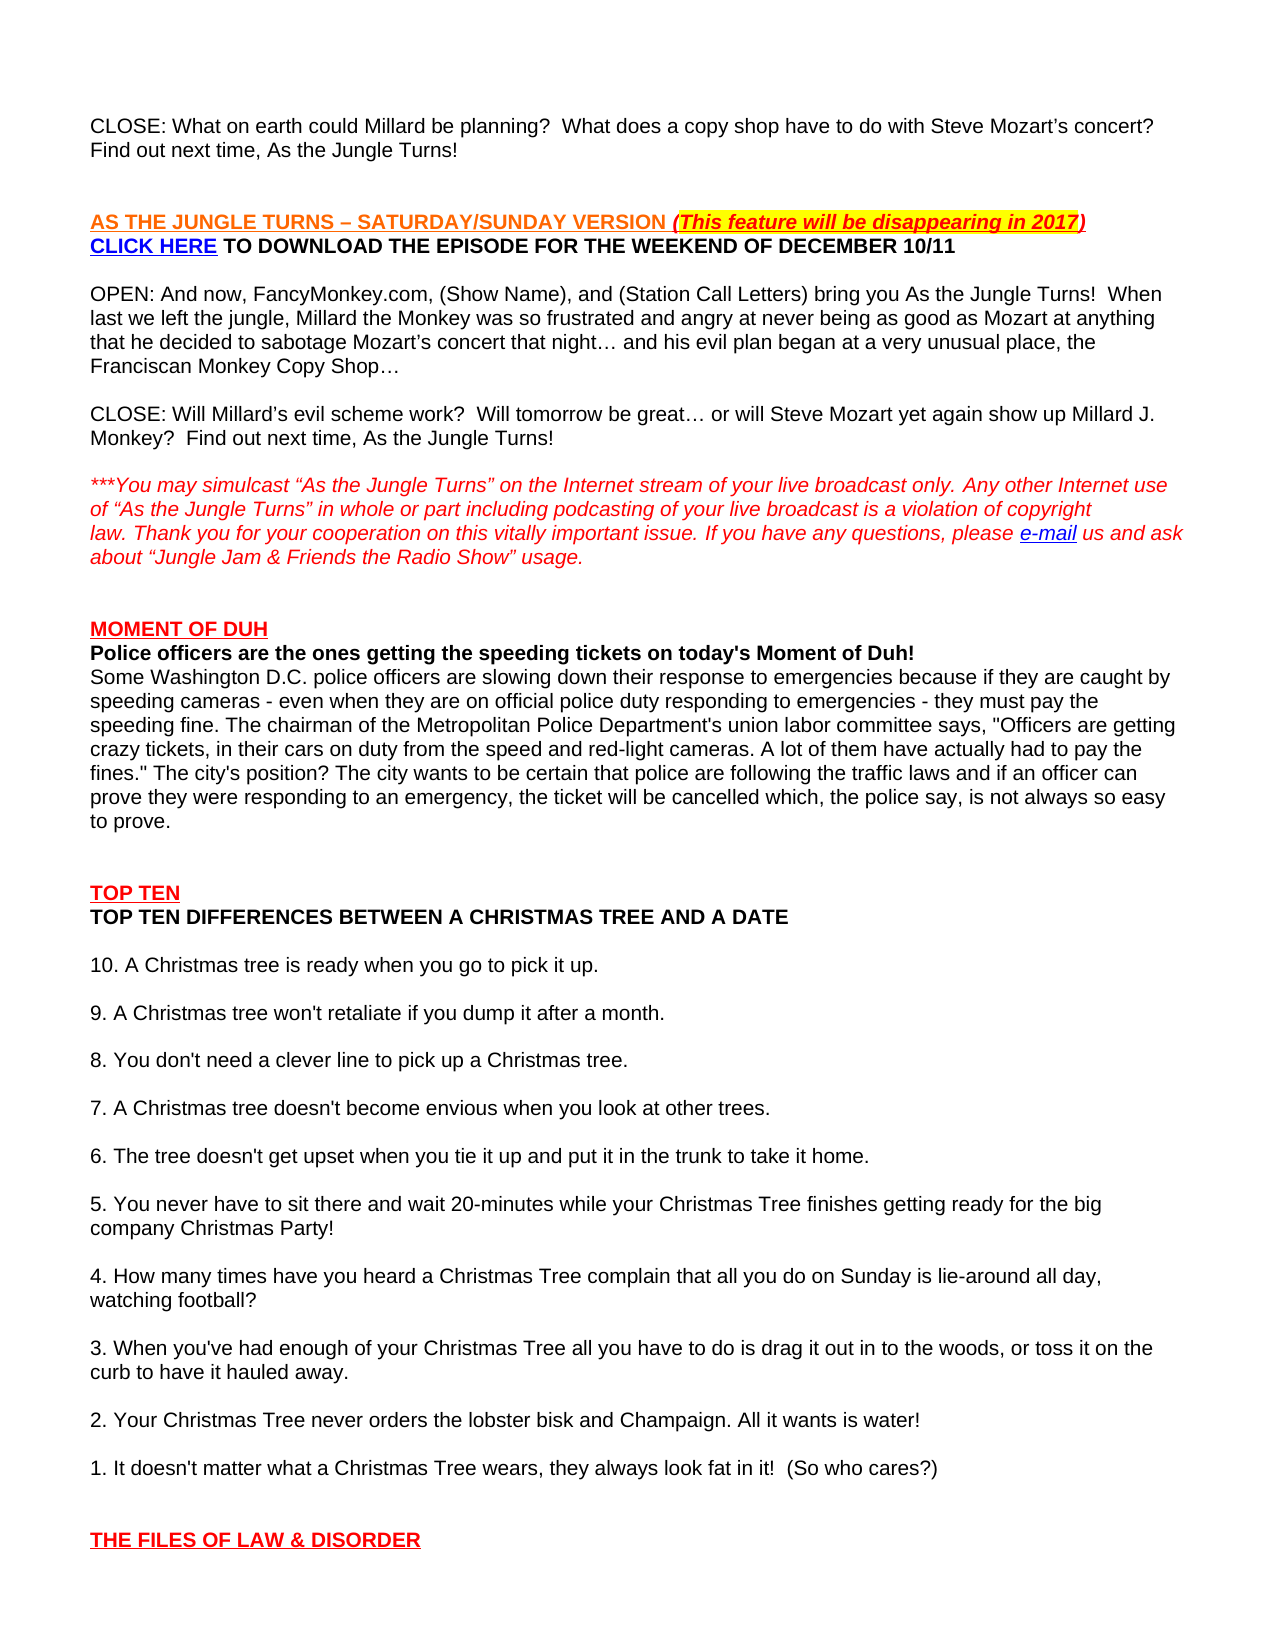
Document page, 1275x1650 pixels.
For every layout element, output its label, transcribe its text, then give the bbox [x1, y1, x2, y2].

text 3. When you've had enough of your Christmas Tree all you have to do is drag it out in to the woods, or toss it on the curb to have it hauled away. [90, 1336, 1185, 1384]
text CLOSE: Will Millard’s evil scheme work? Will tomorrow be great… or will Steve Mozart yet again show up Millard J. Monkey? Find out next time, As the Jungle Turns! [90, 401, 1185, 449]
text 4. How many times have you heard a Christmas Tree complain that all you do on Sunday is lie-around all day, watching football? [90, 1264, 1185, 1312]
text THE FILES OF LAW & DISORDER [90, 1527, 1185, 1551]
text MOMENT OF DUH [90, 617, 1185, 641]
text AS THE JUNGLE TURNS – SATURDAY/SUNDAY VERSION (This feature will be disappearing in 2017) [90, 210, 1185, 234]
text ***You may simulcast “As the Jungle Turns” on the Internet stream of your live broadcast only. Any other Internet use of “As the Jungle Turns” in whole or part including podcasting of your live broadcast is a violation of copyright law. Thank you for your cooperation on this vitally important issue. If you have any questions, please e-mail us and ask about “Jungle Jam & Friends the Radio Show” usage. [90, 473, 1185, 569]
text CLOSE: What on earth could Millard be planning? What does a copy shop have to do with Steve Mozart’s concert? Find out next time, As the Jungle Turns! [90, 114, 1185, 162]
text Police officers are the ones getting the speeding tickets on today's Moment of Duh! [90, 641, 1185, 665]
text 10. A Christmas tree is ready when you go to pick it up. [90, 952, 1185, 976]
text 9. A Christmas tree won't retaliate if you dump it after a month. [90, 1000, 1185, 1024]
text TOP TEN [90, 881, 1185, 904]
text 6. The tree doesn't get upset when you tie it up and put it in the trunk to take it home. [90, 1144, 1185, 1168]
text 5. You never have to sit there and wait 20-minutes while your Christmas Tree finishes getting ready for the big company Christmas Party! [90, 1192, 1185, 1240]
text 8. You don't need a clever line to pick up a Christmas tree. [90, 1048, 1185, 1072]
text 1. It doesn't matter what a Christmas Tree wears, they always look fat in it! (So who cares?) [90, 1456, 1185, 1479]
text CLICK HERE TO DOWNLOAD THE EPISODE FOR THE WEEKEND OF DECEMBER 10/11 [90, 234, 1185, 258]
text OPEN: And now, FancyMonkey.com, (Show Name), and (Station Call Letters) bring you As the Jungle Turns! When last we left the jungle, Millard the Monkey was so frustrated and angry at never being as good as Mozart at anything that he decided to sabotage Mozart’s concert that night… and his evil plan began at a very unusual place, the Franciscan Monkey Copy Shop… [90, 282, 1185, 377]
text 7. A Christmas tree doesn't become envious when you look at other trees. [90, 1096, 1185, 1120]
text TOP TEN DIFFERENCES BETWEEN A CHRISTMAS TREE AND A DATE [90, 904, 1185, 928]
text Some Washington D.C. police officers are slowing down their response to emergencies because if they are caught by speeding cameras - even when they are on official police duty responding to emergencies - they must pay the speeding fine. The chairman of the Metropolitan Police Department's union labor committee says, "Officers are getting crazy tickets, in their cars on duty from the speed and red-light cameras. A lot of them have actually had to pay the fines." The city's position? The city wants to be certain that police are following the traffic laws and if an officer can prove they were responding to an emergency, the ticket will be cancelled which, the police say, is not always so easy to prove. [90, 665, 1185, 833]
text 2. Your Christmas Tree never orders the lobster bisk and Champaign. All it wants is water! [90, 1408, 1185, 1432]
